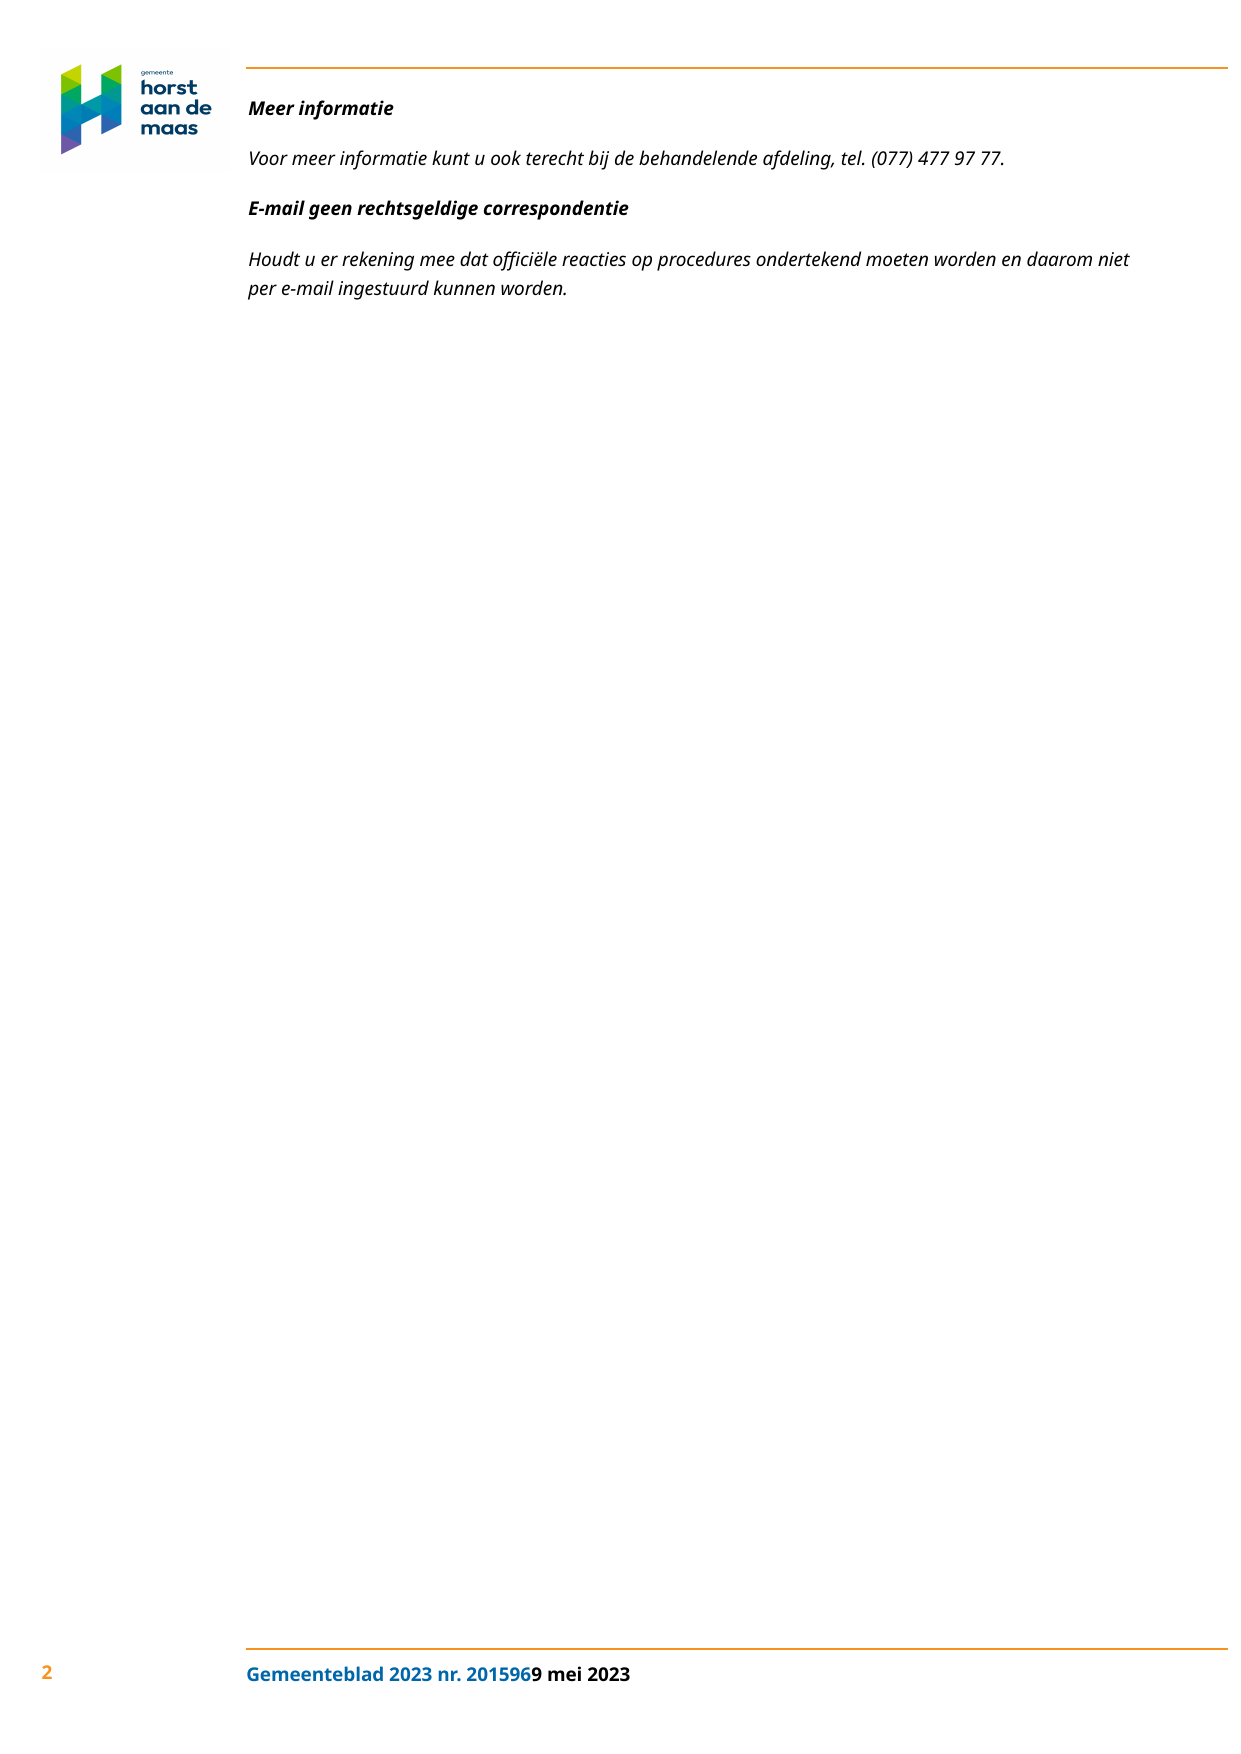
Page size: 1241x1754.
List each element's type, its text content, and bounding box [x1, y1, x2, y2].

text Meer informatie [248, 95, 1152, 121]
picture [41, 47, 231, 172]
text E-mail geen rechtsgeldige correspondentie [248, 196, 1152, 221]
text Voor meer informatie kunt u ook terecht bij de behandelende afdeling, tel. (077) 477 97 77. [248, 145, 1152, 171]
text Houdt u er rekening mee dat officiële reacties op procedures ondertekend moeten worden en daarom niet per e-mail ingestuurd kunnen worden. [248, 246, 1152, 301]
